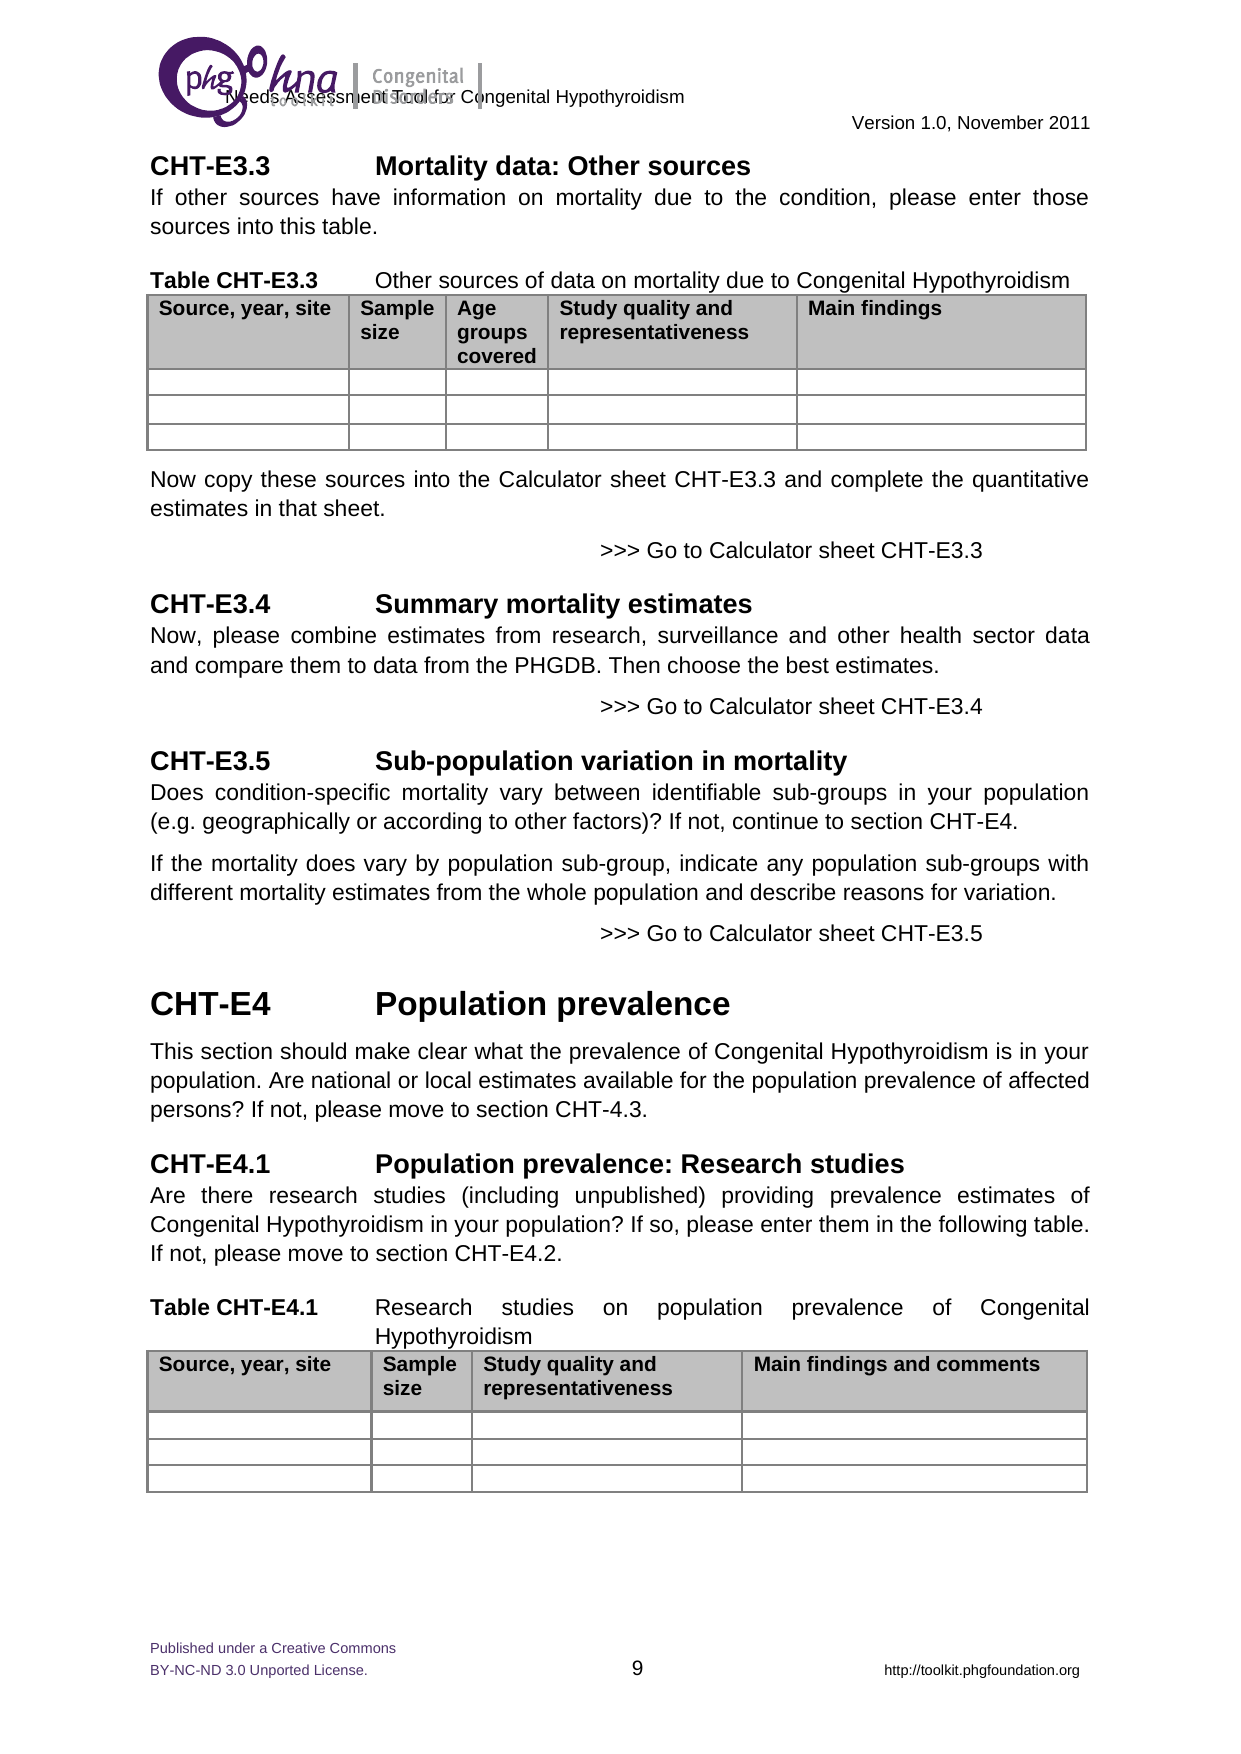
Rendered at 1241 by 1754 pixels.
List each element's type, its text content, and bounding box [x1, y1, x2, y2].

table_header Source, year, site [149, 296, 348, 368]
text Now copy these sources into the Calculator sheet CHT-E3.3 and complete the quantitative estimates in that sheet. [150, 463, 1090, 522]
table_cell [373, 1466, 471, 1491]
table_cell [473, 1413, 741, 1438]
table_cell [149, 1466, 370, 1491]
table_cell [350, 425, 445, 449]
table_header Sample size [350, 296, 445, 368]
text Now, please combine estimates from research, surveillance and other health sector data and compare them to data from the PHGDB. Then choose the best estimates. [150, 619, 1090, 678]
table_cell [373, 1413, 471, 1438]
table_cell [798, 370, 1085, 394]
text >>> Go to Calculator sheet CHT-E3.5 [525, 917, 1090, 947]
subtitle Table CHT-E3.3 Other sources of data on mortality due to Congenital Hypothyroidism [150, 264, 1090, 294]
table_cell [798, 396, 1085, 422]
subtitle CHT-E4 Population prevalence [150, 984, 1090, 1023]
subtitle CHT-E3.3 Mortality data: Other sources [150, 150, 1090, 181]
table_cell [743, 1413, 1086, 1438]
text Does condition-specific mortality vary between identifiable sub-groups in your population (e.g. geographically or according to other factors)? If not, continue to section CHT-E4. [150, 776, 1090, 834]
table_cell [149, 396, 348, 422]
table_cell [373, 1440, 471, 1464]
subtitle CHT-E4.1 Population prevalence: Research studies [150, 1148, 1090, 1179]
table_cell [149, 425, 348, 449]
table_cell [350, 396, 445, 422]
table_cell [447, 370, 547, 394]
text >>> Go to Calculator sheet CHT-E3.3 [525, 534, 1090, 563]
text If the mortality does vary by population sub-group, indicate any population sub-groups with different mortality estimates from the whole population and describe reasons for variation. [150, 847, 1090, 905]
subtitle CHT-E3.4 Summary mortality estimates [150, 588, 1090, 619]
table_cell [798, 425, 1085, 449]
table_header Study quality and representativeness [549, 296, 796, 368]
text >>> Go to Calculator sheet CHT-E3.4 [525, 690, 1090, 719]
table_cell [549, 370, 796, 394]
subtitle CHT-E3.5 Sub-population variation in mortality [150, 744, 1090, 776]
table_cell [473, 1466, 741, 1491]
table_cell [743, 1440, 1086, 1464]
table_header Source, year, site [149, 1352, 370, 1410]
table_header Sample size [373, 1352, 471, 1410]
subtitle Table CHT-E4.1 Research studies on population prevalence of Congenital Hypothyroidism [150, 1291, 1090, 1350]
table_cell [149, 1440, 370, 1464]
table_cell [549, 425, 796, 449]
table_header Study quality and representativeness [473, 1352, 741, 1410]
table_header Age groups covered [447, 296, 547, 368]
text If other sources have information on mortality due to the condition, please enter those sources into this table. [150, 181, 1090, 239]
table_cell [473, 1440, 741, 1464]
table_cell [549, 396, 796, 422]
table_cell [149, 1413, 370, 1438]
text Are there research studies (including unpublished) providing prevalence estimates of Congenital Hypothyroidism in your population? If so, please enter them in the following table. If not, please move to section CHT-E4.2. [150, 1179, 1090, 1266]
table_cell [350, 370, 445, 394]
table_header Main findings and comments [743, 1352, 1086, 1410]
table_cell [149, 370, 348, 394]
table_cell [447, 425, 547, 449]
table_cell [447, 396, 547, 422]
table_cell [743, 1466, 1086, 1491]
text This section should make clear what the prevalence of Congenital Hypothyroidism is in your population. Are national or local estimates available for the population prevalence of affected persons? If not, please move to section CHT-4.3. [150, 1035, 1090, 1123]
table_header Main findings [798, 296, 1085, 368]
